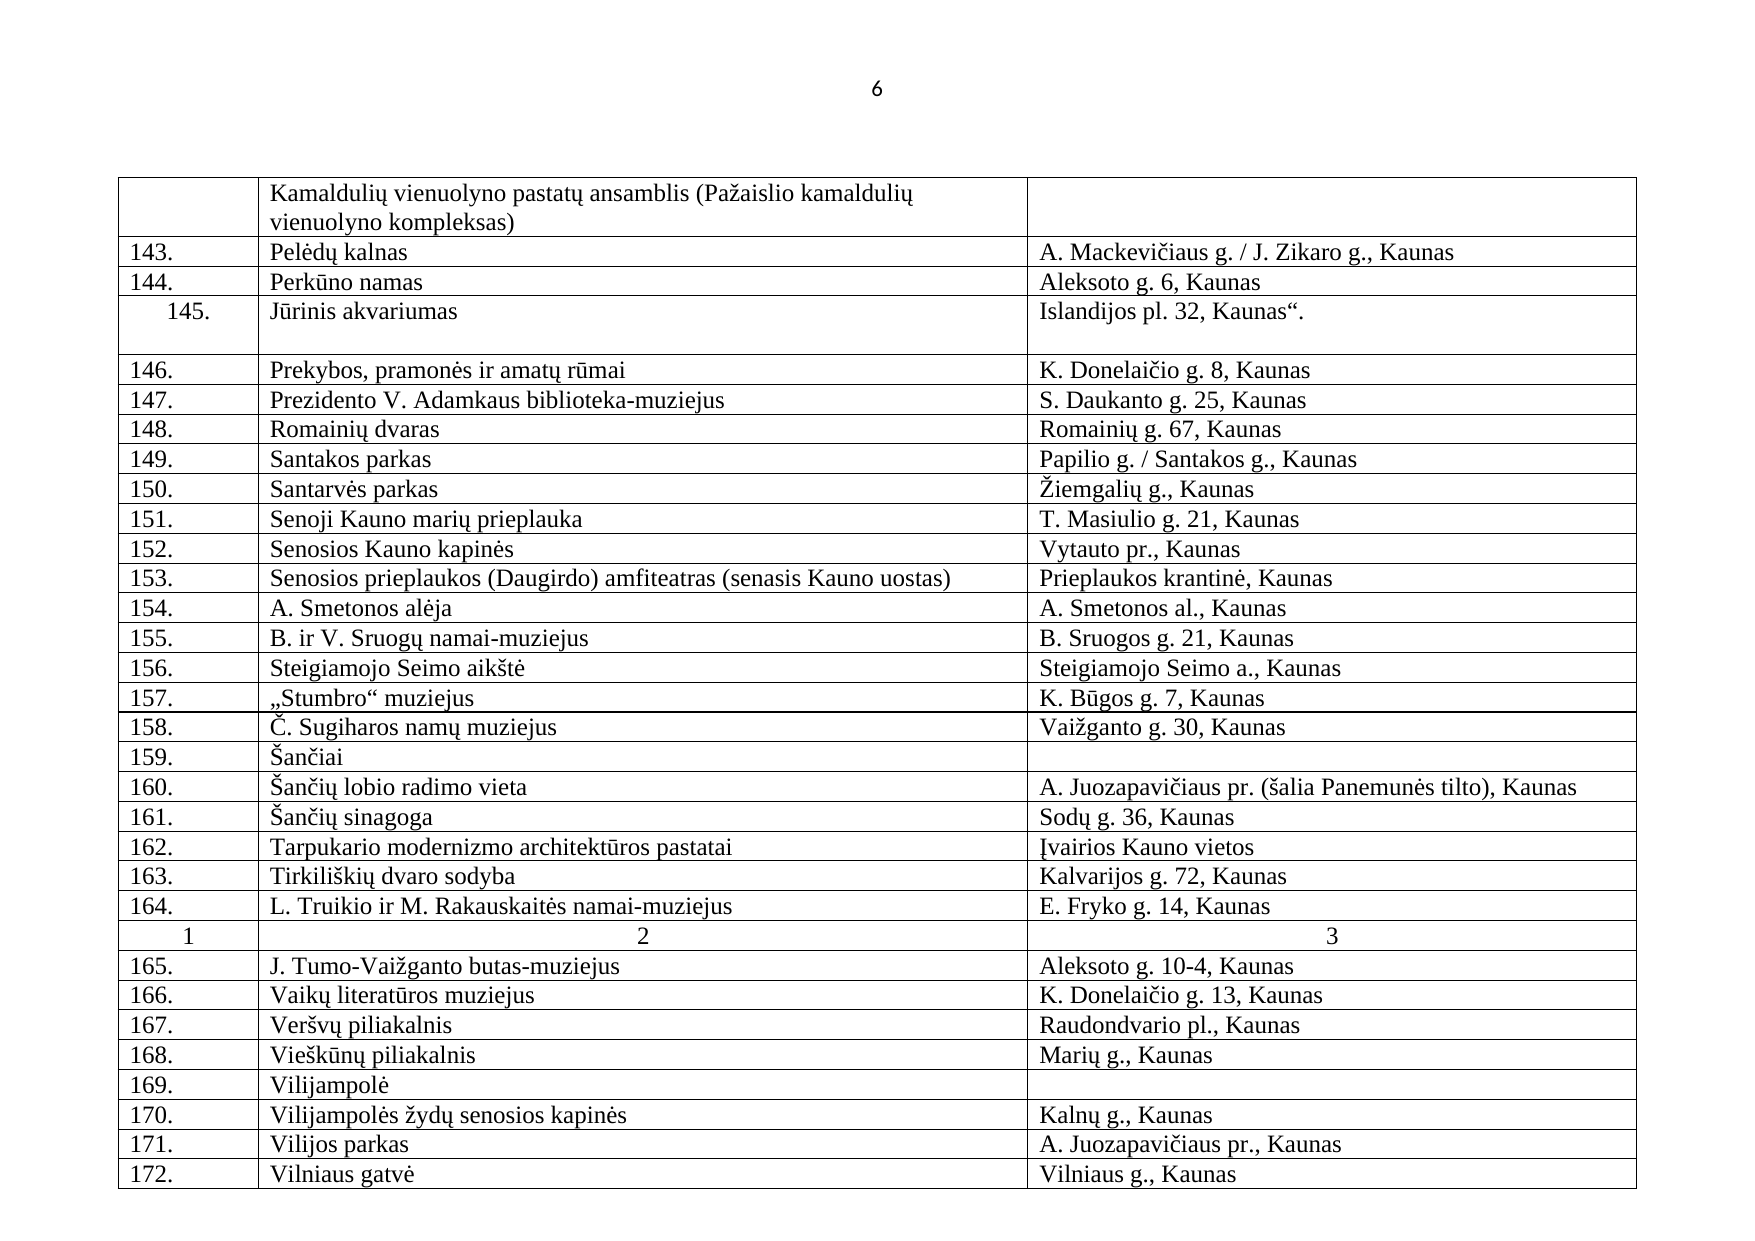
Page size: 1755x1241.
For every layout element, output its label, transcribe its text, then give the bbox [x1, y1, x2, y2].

table_cell 161. [119, 802, 258, 831]
table_cell Vilniaus gatvė [259, 1159, 1027, 1188]
table_cell 155. [119, 623, 258, 652]
table_cell 150. [119, 474, 258, 503]
table_cell Prekybos, pramonės ir amatų rūmai [259, 355, 1027, 384]
table_cell „Stumbro“ muziejus [259, 683, 1027, 711]
table_cell L. Truikio ir M. Rakauskaitės namai-muziejus [259, 891, 1027, 920]
table_cell 158. [119, 713, 258, 741]
table_cell 163. [119, 861, 258, 890]
table_cell Raudondvario pl., Kaunas [1028, 1010, 1636, 1039]
table_cell Romainių dvaras [259, 415, 1027, 443]
table_cell Vieškūnų piliakalnis [259, 1040, 1027, 1069]
table_cell [1028, 178, 1636, 236]
table_cell Č. Sugiharos namų muziejus [259, 713, 1027, 741]
table_cell Vytauto pr., Kaunas [1028, 534, 1636, 562]
table_cell S. Daukanto g. 25, Kaunas [1028, 385, 1636, 413]
table_cell Senoji Kauno marių prieplauka [259, 504, 1027, 533]
table_cell Senosios prieplaukos (Daugirdo) amfiteatras (senasis Kauno uostas) [259, 564, 1027, 592]
table_cell Tarpukario modernizmo architektūros pastatai [259, 832, 1027, 860]
table_cell Romainių g. 67, Kaunas [1028, 415, 1636, 443]
table_cell A. Smetonos al., Kaunas [1028, 593, 1636, 622]
table_cell J. Tumo-Vaižganto butas-muziejus [259, 951, 1027, 979]
table_cell 154. [119, 593, 258, 622]
table_cell Steigiamojo Seimo aikštė [259, 653, 1027, 682]
table_cell [1028, 1070, 1636, 1099]
table_cell K. Donelaičio g. 13, Kaunas [1028, 981, 1636, 1009]
table_cell Žiemgalių g., Kaunas [1028, 474, 1636, 503]
table_cell Kalnų g., Kaunas [1028, 1100, 1636, 1128]
table_cell 160. [119, 772, 258, 801]
table_cell 143. [119, 237, 258, 266]
table_cell Sodų g. 36, Kaunas [1028, 802, 1636, 831]
table_cell 151. [119, 504, 258, 533]
table_cell Prezidento V. Adamkaus biblioteka-muziejus [259, 385, 1027, 413]
table_cell [119, 178, 258, 236]
table_cell Santakos parkas [259, 444, 1027, 473]
table_cell E. Fryko g. 14, Kaunas [1028, 891, 1636, 920]
table_cell B. ir V. Sruogų namai-muziejus [259, 623, 1027, 652]
table_cell A. Mackevičiaus g. / J. Zikaro g., Kaunas [1028, 237, 1636, 266]
table_cell 145. [119, 296, 258, 354]
table_cell Islandijos pl. 32, Kaunas“. [1028, 296, 1636, 354]
table_cell 167. [119, 1010, 258, 1039]
table_cell Perkūno namas [259, 267, 1027, 295]
table_cell Jūrinis akvariumas [259, 296, 1027, 354]
table_cell 165. [119, 951, 258, 979]
table_cell Veršvų piliakalnis [259, 1010, 1027, 1039]
table_cell Kamaldulių vienuolyno pastatų ansamblis (Pažaislio kamaldulių vienuolyno kompleksas) [259, 178, 1027, 236]
table_cell 147. [119, 385, 258, 413]
table_cell 2 [259, 921, 1027, 950]
table_cell T. Masiulio g. 21, Kaunas [1028, 504, 1636, 533]
table_cell Aleksoto g. 6, Kaunas [1028, 267, 1636, 295]
table_cell Vilijampolė [259, 1070, 1027, 1099]
table_cell Prieplaukos krantinė, Kaunas [1028, 564, 1636, 592]
table_cell A. Smetonos alėja [259, 593, 1027, 622]
table_cell 148. [119, 415, 258, 443]
table_cell Šančių lobio radimo vieta [259, 772, 1027, 801]
table_cell Steigiamojo Seimo a., Kaunas [1028, 653, 1636, 682]
table_cell A. Juozapavičiaus pr., Kaunas [1028, 1130, 1636, 1158]
table_cell 169. [119, 1070, 258, 1099]
table_cell 168. [119, 1040, 258, 1069]
table_cell 170. [119, 1100, 258, 1128]
table_cell 1 [119, 921, 258, 950]
table_cell Įvairios Kauno vietos [1028, 832, 1636, 860]
table_cell K. Būgos g. 7, Kaunas [1028, 683, 1636, 711]
table_cell Vaikų literatūros muziejus [259, 981, 1027, 1009]
table_cell Senosios Kauno kapinės [259, 534, 1027, 562]
table_cell Vaižganto g. 30, Kaunas [1028, 713, 1636, 741]
table_cell 146. [119, 355, 258, 384]
table_cell K. Donelaičio g. 8, Kaunas [1028, 355, 1636, 384]
table_cell Santarvės parkas [259, 474, 1027, 503]
table_cell Marių g., Kaunas [1028, 1040, 1636, 1069]
table_cell Vilijampolės žydų senosios kapinės [259, 1100, 1027, 1128]
table_cell 153. [119, 564, 258, 592]
table_cell B. Sruogos g. 21, Kaunas [1028, 623, 1636, 652]
table_cell 172. [119, 1159, 258, 1188]
table_cell Aleksoto g. 10-4, Kaunas [1028, 951, 1636, 979]
table_cell Tirkiliškių dvaro sodyba [259, 861, 1027, 890]
table_cell 157. [119, 683, 258, 711]
table_cell [1028, 742, 1636, 771]
table_cell Šančiai [259, 742, 1027, 771]
table_cell 166. [119, 981, 258, 1009]
table_cell Šančių sinagoga [259, 802, 1027, 831]
table_cell 3 [1028, 921, 1636, 950]
table_cell 164. [119, 891, 258, 920]
table_cell 152. [119, 534, 258, 562]
table_cell 156. [119, 653, 258, 682]
table_cell Pelėdų kalnas [259, 237, 1027, 266]
table_cell Vilniaus g., Kaunas [1028, 1159, 1636, 1188]
table_cell A. Juozapavičiaus pr. (šalia Panemunės tilto), Kaunas [1028, 772, 1636, 801]
table_cell Papilio g. / Santakos g., Kaunas [1028, 444, 1636, 473]
table_cell Kalvarijos g. 72, Kaunas [1028, 861, 1636, 890]
table_cell 162. [119, 832, 258, 860]
table_cell Vilijos parkas [259, 1130, 1027, 1158]
table_cell 144. [119, 267, 258, 295]
table_cell 159. [119, 742, 258, 771]
table_cell 149. [119, 444, 258, 473]
table_cell 171. [119, 1130, 258, 1158]
